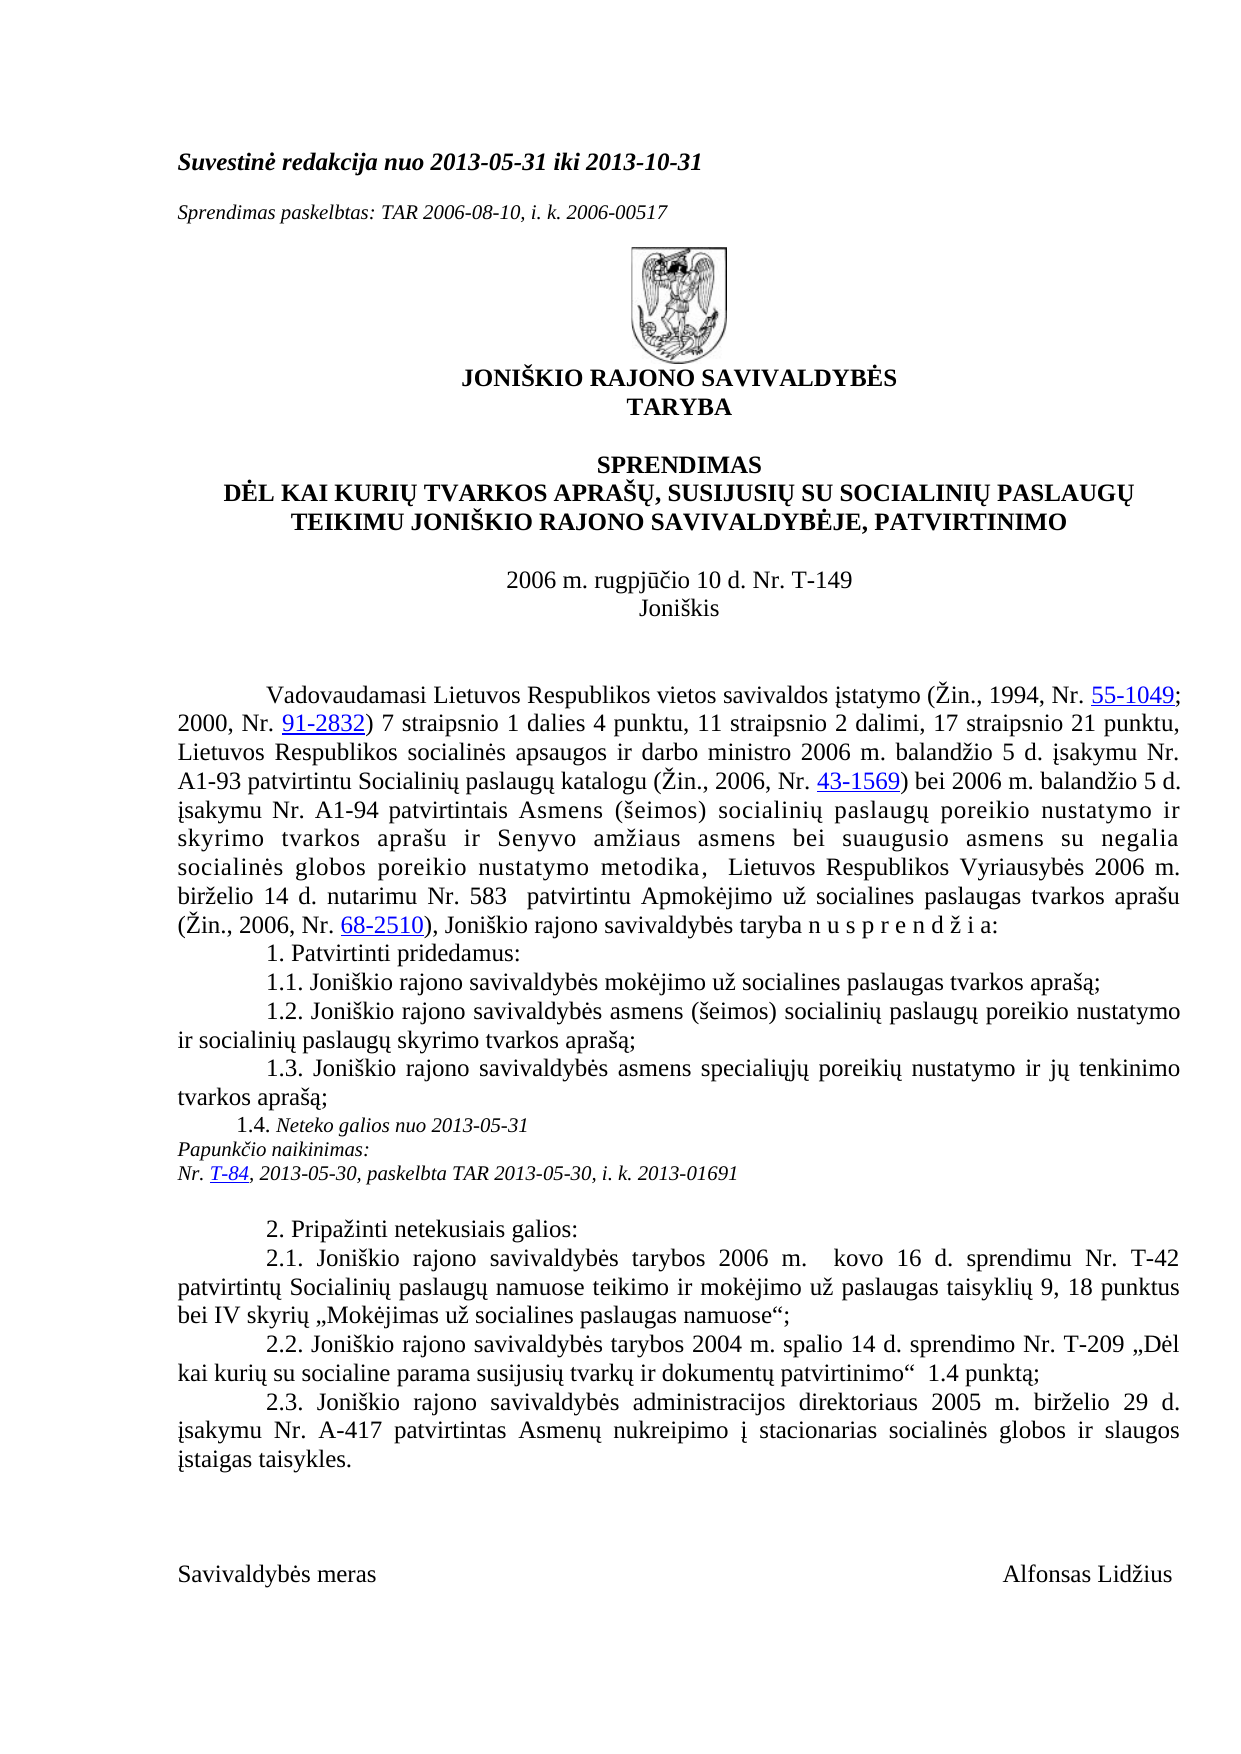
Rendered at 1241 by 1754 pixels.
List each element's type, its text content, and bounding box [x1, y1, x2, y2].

text Vadovaudamasi Lietuvos Respublikos vietos savivaldos įstatymo (Žin., 1994, Nr. 55-1049; 2000, Nr. 91-2832) 7 straipsnio 1 dalies 4 punktu, 11 straipsnio 2 dalimi, 17 straipsnio 21 punktu, Lietuvos Respublikos socialinės apsaugos ir darbo ministro 2006 m. balandžio 5 d. įsakymu Nr. A1-93 patvirtintu Socialinių paslaugų katalogu (Žin., 2006, Nr. 43-1569) bei 2006 m. balandžio 5 d. įsakymu Nr. A1-94 patvirtintais Asmens (šeimos) socialinių paslaugų poreikio nustatymo ir skyrimo tvarkos aprašu ir Senyvo amžiaus asmens bei suaugusio asmens su negalia socialinės globos poreikio nustatymo metodika, Lietuvos Respublikos Vyriausybės 2006 m. birželio 14 d. nutarimu Nr. 583 patvirtintu Apmokėjimo už socialines paslaugas tvarkos aprašu (Žin., 2006, Nr. 68-2510), Joniškio rajono savivaldybės taryba n u s p r e n d ž i a: [177, 680, 1181, 938]
text DĖL KAI KURIŲ TVARKOS APRAŠŲ, SUSIJUSIŲ SU SOCIALINIŲ PASLAUGŲ TEIKIMU JONIŠKIO RAJONO SAVIVALDYBĖJE, PATVIRTINIMO [177, 478, 1181, 536]
text Sprendimas paskelbtas: TAR 2006-08-10, i. k. 2006-00517 [177, 200, 1181, 224]
text 1.1. Joniškio rajono savivaldybės mokėjimo už socialines paslaugas tvarkos aprašą; [177, 967, 1181, 996]
text 2.2. Joniškio rajono savivaldybės tarybos 2004 m. spalio 14 d. sprendimo Nr. T-209 „Dėl kai kurių su socialine parama susijusių tvarkų ir dokumentų patvirtinimo“ 1.4 punktą; [177, 1329, 1181, 1387]
text Papunkčio naikinimas: [177, 1137, 1181, 1161]
text 1.2. Joniškio rajono savivaldybės asmens (šeimos) socialinių paslaugų poreikio nustatymo ir socialinių paslaugų skyrimo tvarkos aprašą; [177, 996, 1181, 1053]
text Nr. T-84, 2013-05-30, paskelbta TAR 2013-05-30, i. k. 2013-01691 [177, 1161, 1181, 1185]
text Suvestinė redakcija nuo 2013-05-31 iki 2013-10-31 [177, 147, 1181, 176]
text Joniškis [177, 593, 1181, 622]
text TARYBA [177, 392, 1181, 421]
text Savivaldybės meras Alfonsas Lidžius [177, 1559, 1181, 1588]
text 1.4. Neteko galios nuo 2013-05-31 [177, 1111, 1181, 1137]
text 2.3. Joniškio rajono savivaldybės administracijos direktoriaus 2005 m. birželio 29 d. įsakymu Nr. A-417 patvirtintas Asmenų nukreipimo į stacionarias socialinės globos ir slaugos įstaigas taisykles. [177, 1387, 1181, 1473]
text 1. Patvirtinti pridedamus: [177, 938, 1181, 967]
text Joniškio rajono savivaldybės [177, 363, 1181, 392]
text 2006 m. rugpjūčio 10 d. Nr. T-149 [177, 565, 1181, 593]
text 1.3. Joniškio rajono savivaldybės asmens specialiųjų poreikių nustatymo ir jų tenkinimo tvarkos aprašą; [177, 1053, 1181, 1111]
text 2.1. Joniškio rajono savivaldybės tarybos 2006 m. kovo 16 d. sprendimu Nr. T-42 patvirtintų Socialinių paslaugų namuose teikimo ir mokėjimo už paslaugas taisyklių 9, 18 punktus bei IV skyrių „Mokėjimas už socialines paslaugas namuose“; [177, 1243, 1181, 1329]
text SPRENDIMAS [177, 450, 1181, 478]
text 2. Pripažinti netekusiais galios: [177, 1214, 1181, 1243]
